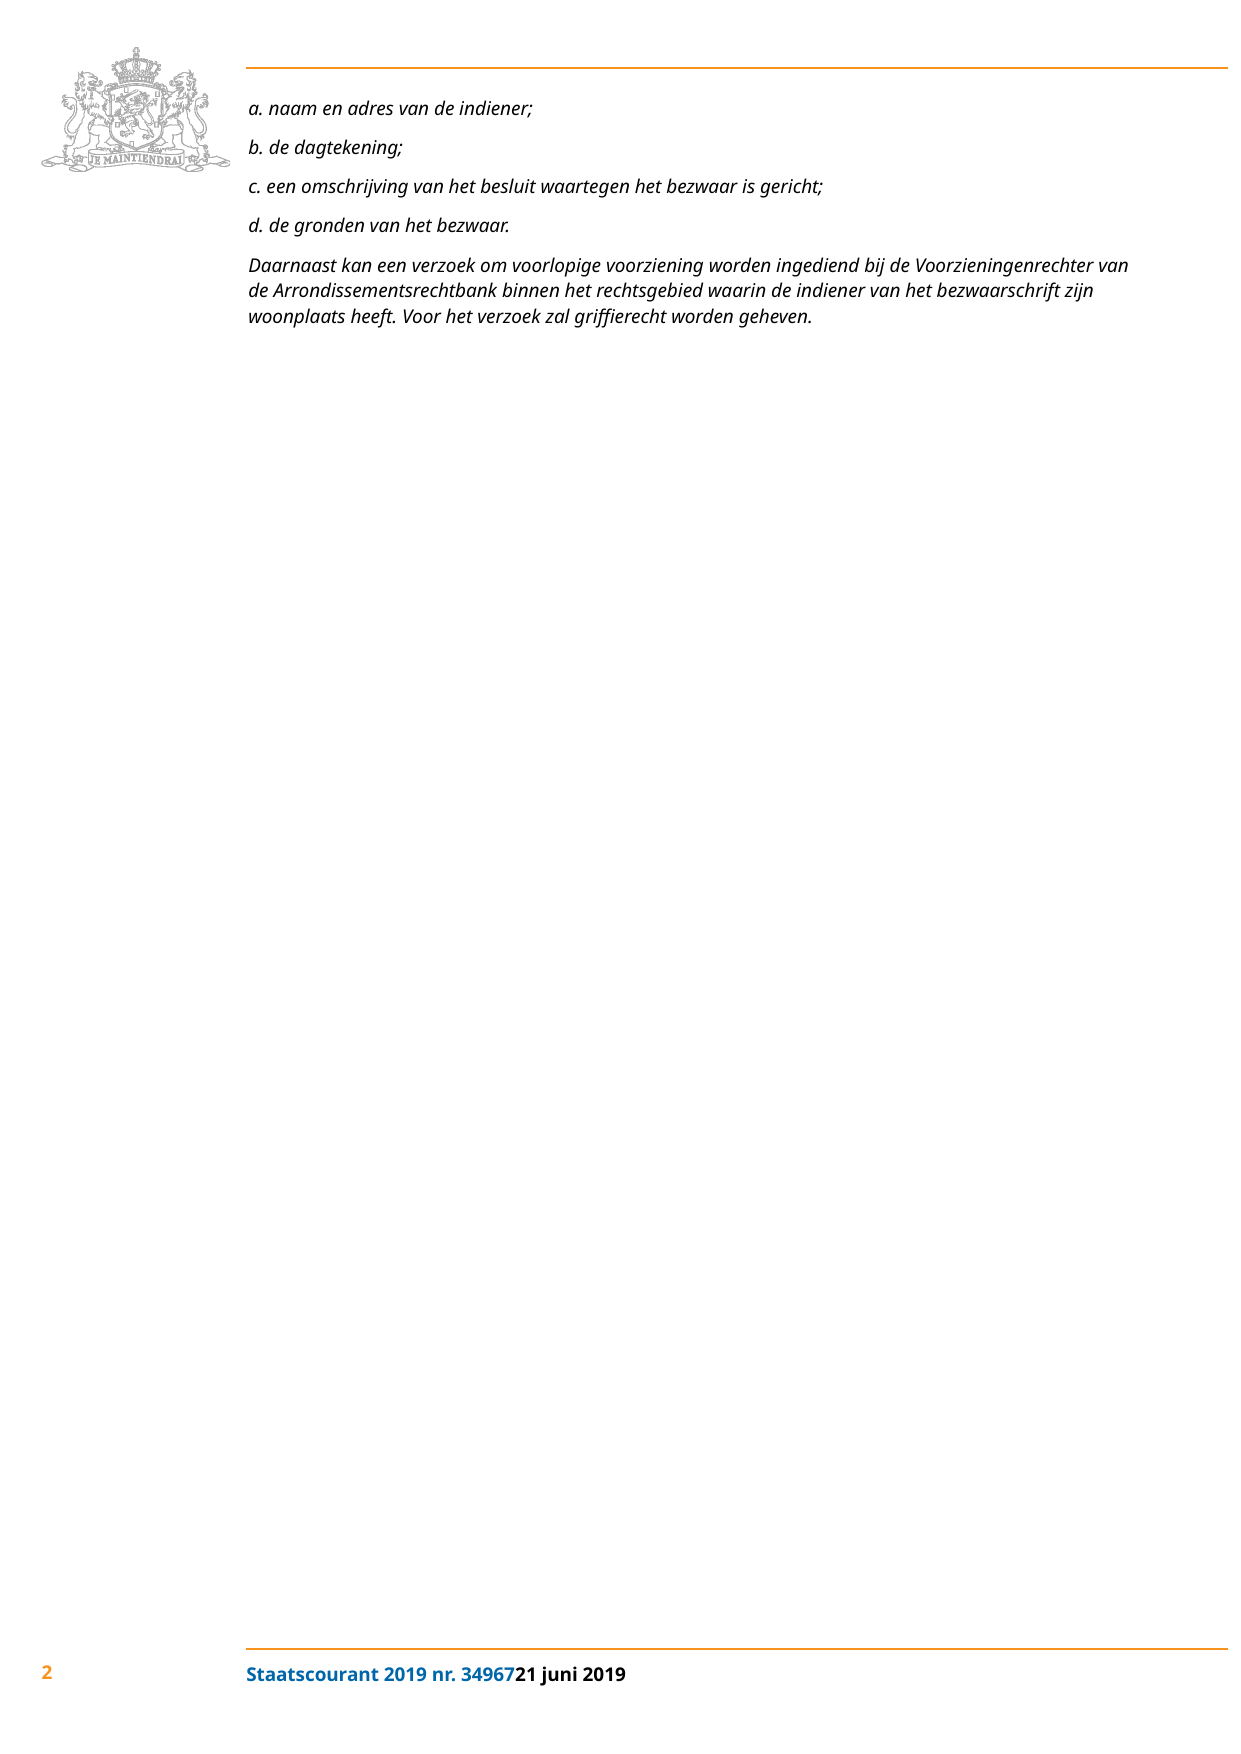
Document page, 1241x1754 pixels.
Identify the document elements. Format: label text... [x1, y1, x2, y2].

text Daarnaast kan een verzoek om voorlopige voorziening worden ingediend bij de Voorzieningenrechter van de Arrondissementsrechtbank binnen het rechtsgebied waarin de indiener van het bezwaarschrift zijn woonplaats heeft. Voor het verzoek zal griffierecht worden geheven. [248, 252, 1152, 329]
text d. de gronden van het bezwaar. [248, 213, 1152, 238]
text a. naam en adres van de indiener; [248, 95, 1152, 121]
text c. een omschrijving van het besluit waartegen het bezwaar is gericht; [248, 173, 1152, 199]
picture [41, 47, 231, 172]
text b. de dagtekening; [248, 134, 1152, 160]
